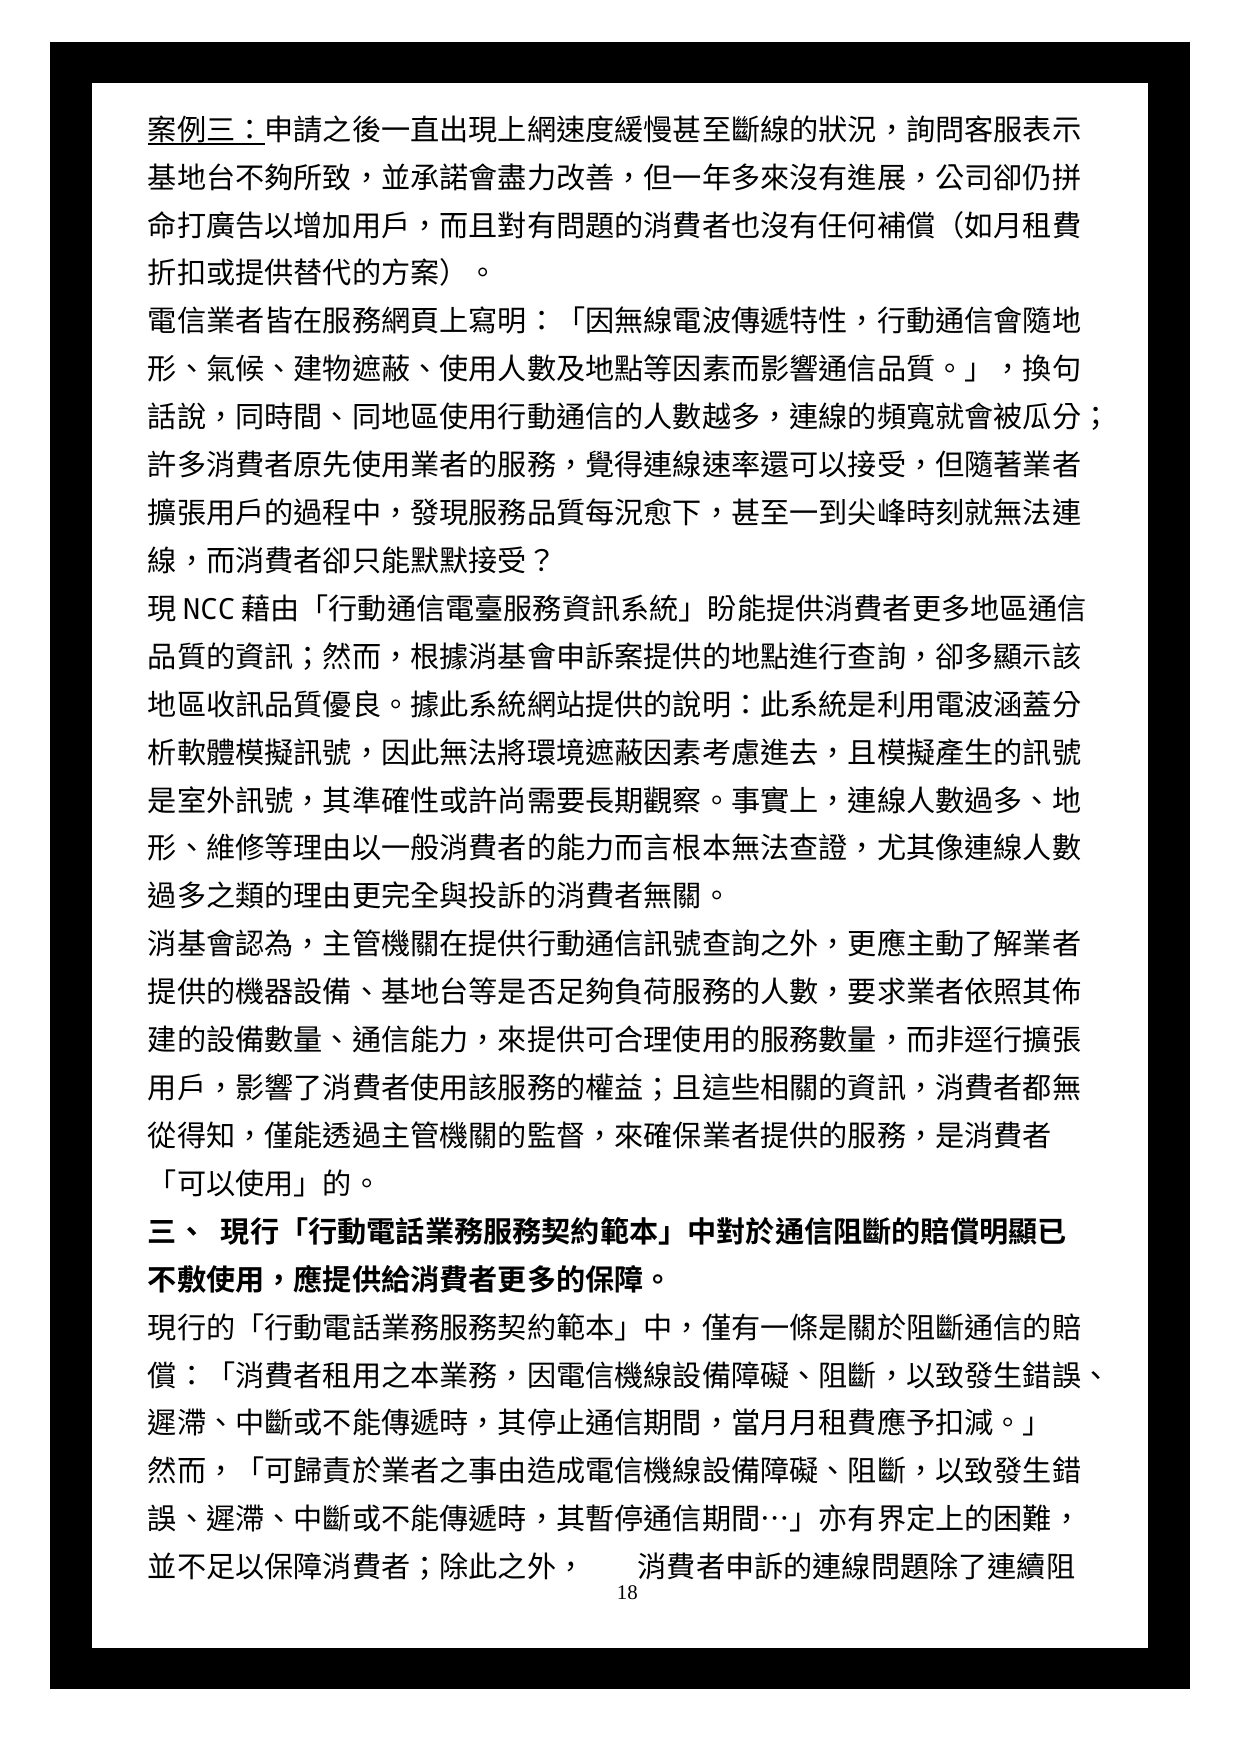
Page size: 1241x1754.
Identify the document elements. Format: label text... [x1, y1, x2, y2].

text 電信業者皆在服務網頁上寫明：「因無線電波傳遞特性，行動通信會隨地形、氣候、建物遮蔽、使用人數及地點等因素而影響通信品質。」，換句話說，同時間、同地區使用行動通信的人數越多，連線的頻寬就會被瓜分；許多消費者原先使用業者的服務，覺得連線速率還可以接受，但隨著業者擴張用戶的過程中，發現服務品質每況愈下，甚至一到尖峰時刻就無法連線，而消費者卻只能默默接受？ [148, 293, 1092, 581]
text 現行的「行動電話業務服務契約範本」中，僅有一條是關於阻斷通信的賠償：「消費者租用之本業務，因電信機線設備障礙、阻斷，以致發生錯誤、遲滯、中斷或不能傳遞時，其停止通信期間，當月月租費應予扣減。」 [148, 1300, 1092, 1443]
text 現NCC藉由「行動通信電臺服務資訊系統」盼能提供消費者更多地區通信品質的資訊；然而，根據消基會申訴案提供的地點進行查詢，卻多顯示該地區收訊品質優良。據此系統網站提供的說明：此系統是利用電波涵蓋分析軟體模擬訊號，因此無法將環境遮蔽因素考慮進去，且模擬產生的訊號是室外訊號，其準確性或許尚需要長期觀察。事實上，連線人數過多、地形、維修等理由以一般消費者的能力而言根本無法查證，尤其像連線人數過多之類的理由更完全與投訴的消費者無關。 [148, 581, 1092, 916]
text 案例三：申請之後一直出現上網速度緩慢甚至斷線的狀況，詢問客服表示基地台不夠所致，並承諾會盡力改善，但一年多來沒有進展，公司卻仍拼命打廣告以增加用戶，而且對有問題的消費者也沒有任何補償（如月租費折扣或提供替代的方案）。 [148, 102, 1092, 293]
text 然而，「可歸責於業者之事由造成電信機線設備障礙、阻斷，以致發生錯誤、遲滯、中斷或不能傳遞時，其暫停通信期間…」亦有界定上的困難，並不足以保障消費者；除此之外，消費者申訴的連線問題除了連續阻 [148, 1443, 1092, 1587]
text 消基會認為，主管機關在提供行動通信訊號查詢之外，更應主動了解業者提供的機器設備、基地台等是否足夠負荷服務的人數，要求業者依照其佈建的設備數量、通信能力，來提供可合理使用的服務數量，而非逕行擴張用戶，影響了消費者使用該服務的權益；且這些相關的資訊，消費者都無從得知，僅能透過主管機關的監督，來確保業者提供的服務，是消費者「可以使用」的。 [148, 916, 1092, 1204]
text 三、 現行「行動電話業務服務契約範本」中對於通信阻斷的賠償明顯已不敷使用，應提供給消費者更多的保障。 [148, 1204, 1092, 1300]
